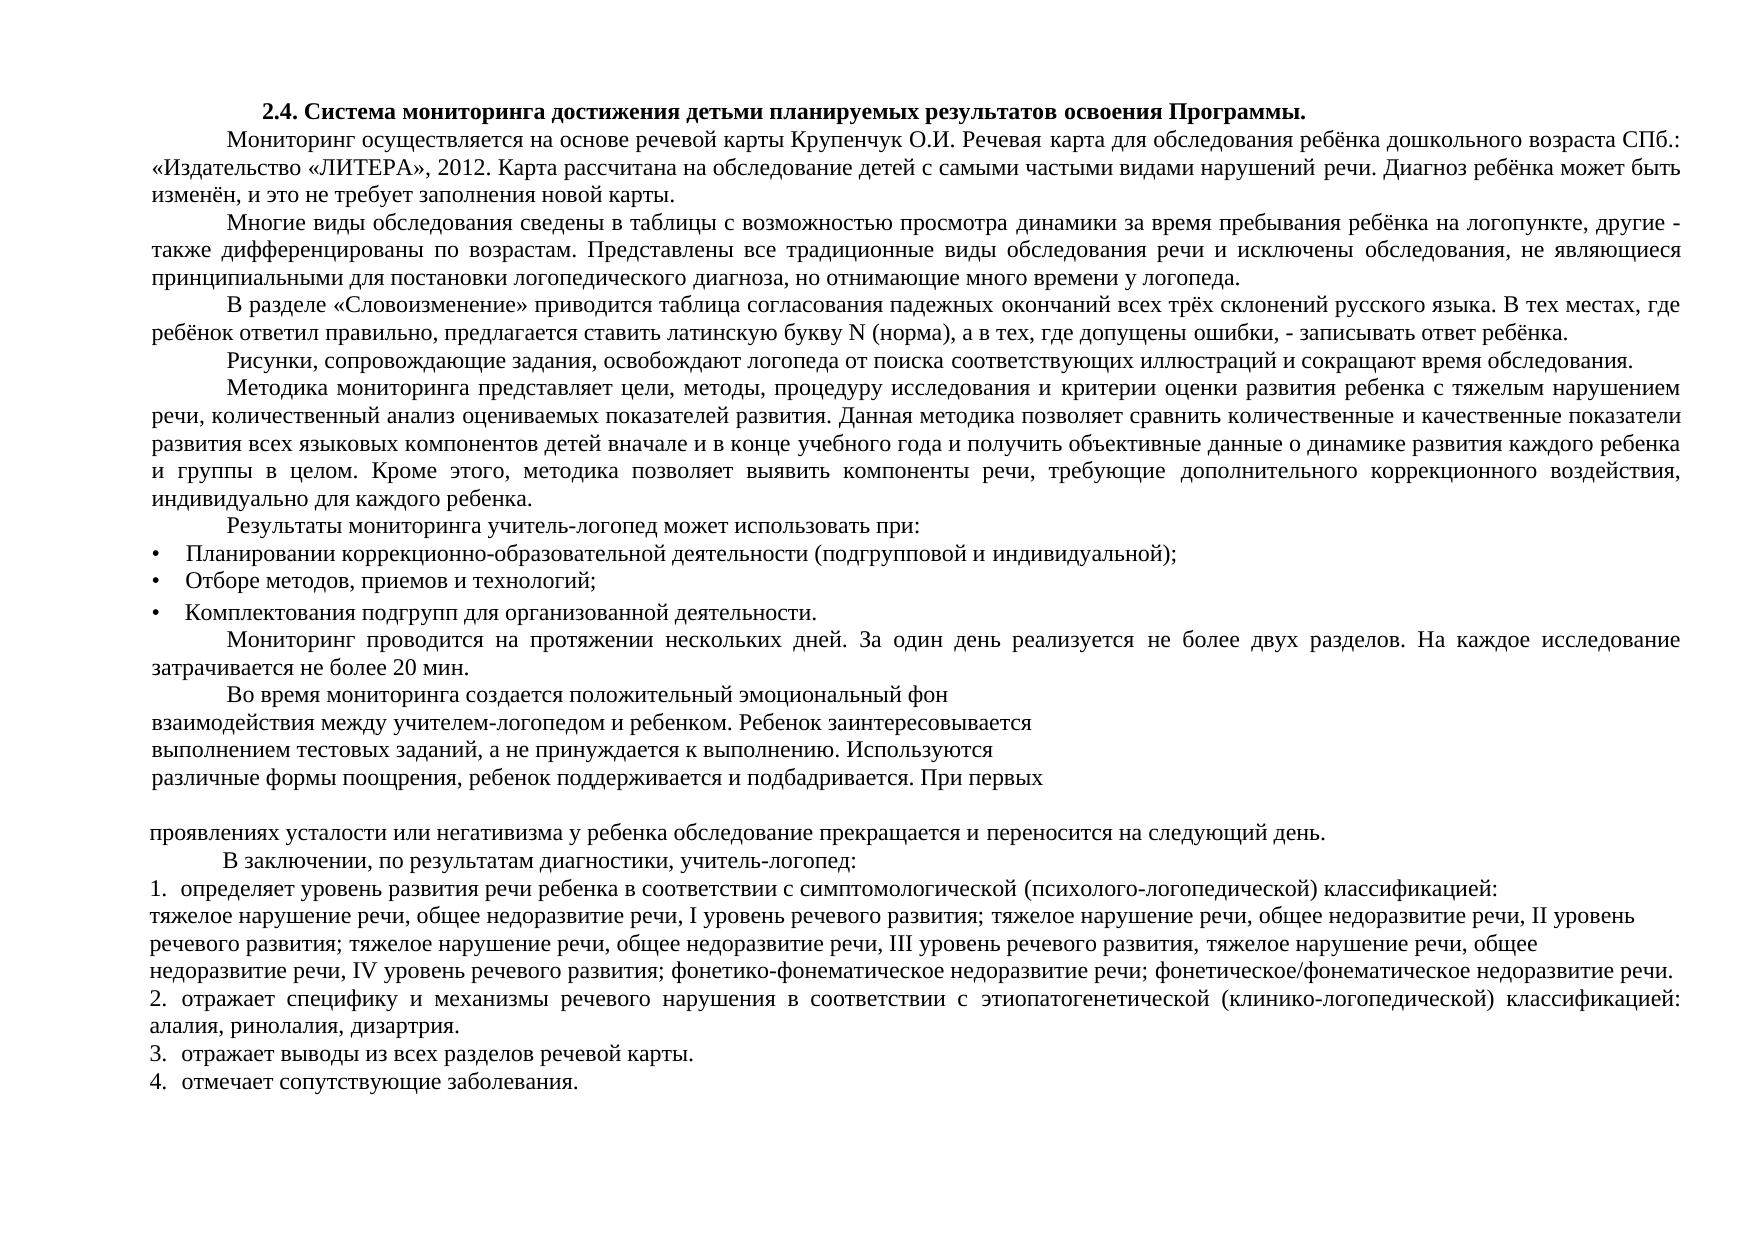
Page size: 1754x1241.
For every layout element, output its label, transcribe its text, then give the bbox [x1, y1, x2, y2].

text проявлениях усталости или негативизма у ребенка обследование прекращается и переносится на следующий день. [149, 818, 1682, 846]
text В разделе «Словоизменение» приводится таблица согласования падежных окончаний всех трёх склонений русского языка. В тех местах, где ребёнок ответил правильно, предлагается ставить латинскую букву N (норма), а в тех, где допущены ошибки, - записывать ответ ребёнка. [151, 291, 1682, 346]
text Многие виды обследования сведены в таблицы с возможностью просмотра динамики за время пребывания ребёнка на логопункте, другие - также дифференцированы по возрастам. Представлены все традиционные виды обследования речи и исключены обследования, не являющиеся принципиальными для постановки логопедического диагноза, но отнимающие много времени у логопеда. [151, 208, 1682, 291]
list Отборе методов, приемов и технологий; [151, 567, 1684, 594]
list отражает специфику и механизмы речевого нарушения в соответствии с этиопатогенетической (клинико-логопедической) классификацией: алалия, ринолалия, дизартрия. [149, 984, 1682, 1039]
text взаимодействия между учителем-логопедом и ребенком. Ребенок заинтересовывается [151, 708, 1684, 736]
text тяжелое нарушение речи, общее недоразвитие речи, I уровень речевого развития; тяжелое нарушение речи, общее недоразвитие речи, II уровень речевого развития; тяжелое нарушение речи, общее недоразвитие речи, III уровень речевого развития, тяжелое нарушение речи, общее недоразвитие речи, IV уровень речевого развития; фонетико-фонематическое недоразвитие речи; фонетическое/фонематическое недоразвитие речи. [149, 901, 1682, 984]
list определяет уровень развития речи ребенка в соответствии с симптомологической (психолого-логопедической) классификацией: [149, 873, 1682, 901]
text Во время мониторинга создается положительный эмоциональный фон [151, 680, 1684, 708]
text Результаты мониторинга учитель-логопед может использовать при: [151, 511, 1684, 539]
list отмечает сопутствующие заболевания. [149, 1067, 1684, 1094]
list отражает выводы из всех разделов речевой карты. [149, 1039, 1684, 1067]
text выполнением тестовых заданий, а не принуждается к выполнению. Используются [151, 736, 1684, 763]
text 2.4. Система мониторинга достижения детьми планируемых результатов освоения Программы. [262, 97, 1684, 125]
text Мониторинг проводится на протяжении нескольких дней. За один день реализуется не более двух разделов. На каждое исследование затрачивается не более 20 мин. [151, 625, 1682, 680]
text Мониторинг осуществляется на основе речевой карты Крупенчук О.И. Речевая карта для обследования ребёнка дошкольного возраста СПб.: «Издательство «ЛИТЕРА», 2012. Карта рассчитана на обследование детей с самыми частыми видами нарушений речи. Диагноз ребёнка может быть изменён, и это не требует заполнения новой карты. [151, 125, 1682, 208]
text В заключении, по результатам диагностики, учитель-логопед: [222, 846, 1684, 873]
text Рисунки, сопровождающие задания, освобождают логопеда от поиска соответствующих иллюстраций и сокращают время обследования. [151, 346, 1682, 373]
list Планировании коррекционно-образовательной деятельности (подгрупповой и индивидуальной); [151, 539, 1682, 567]
text различные формы поощрения, ребенок поддерживается и подбадривается. При первых [151, 763, 1684, 791]
list Комплектования подгрупп для организованной деятельности. [151, 597, 1684, 625]
text Методика мониторинга представляет цели, методы, процедуру исследования и критерии оценки развития ребенка с тяжелым нарушением речи, количественный анализ оцениваемых показателей развития. Данная методика позволяет сравнить количественные и качественные показатели развития всех языковых компонентов детей вначале и в конце учебного года и получить объективные данные о динамике развития каждого ребенка и группы в целом. Кроме этого, методика позволяет выявить компоненты речи, требующие дополнительного коррекционного воздействия, индивидуально для каждого ребенка. [151, 373, 1682, 511]
